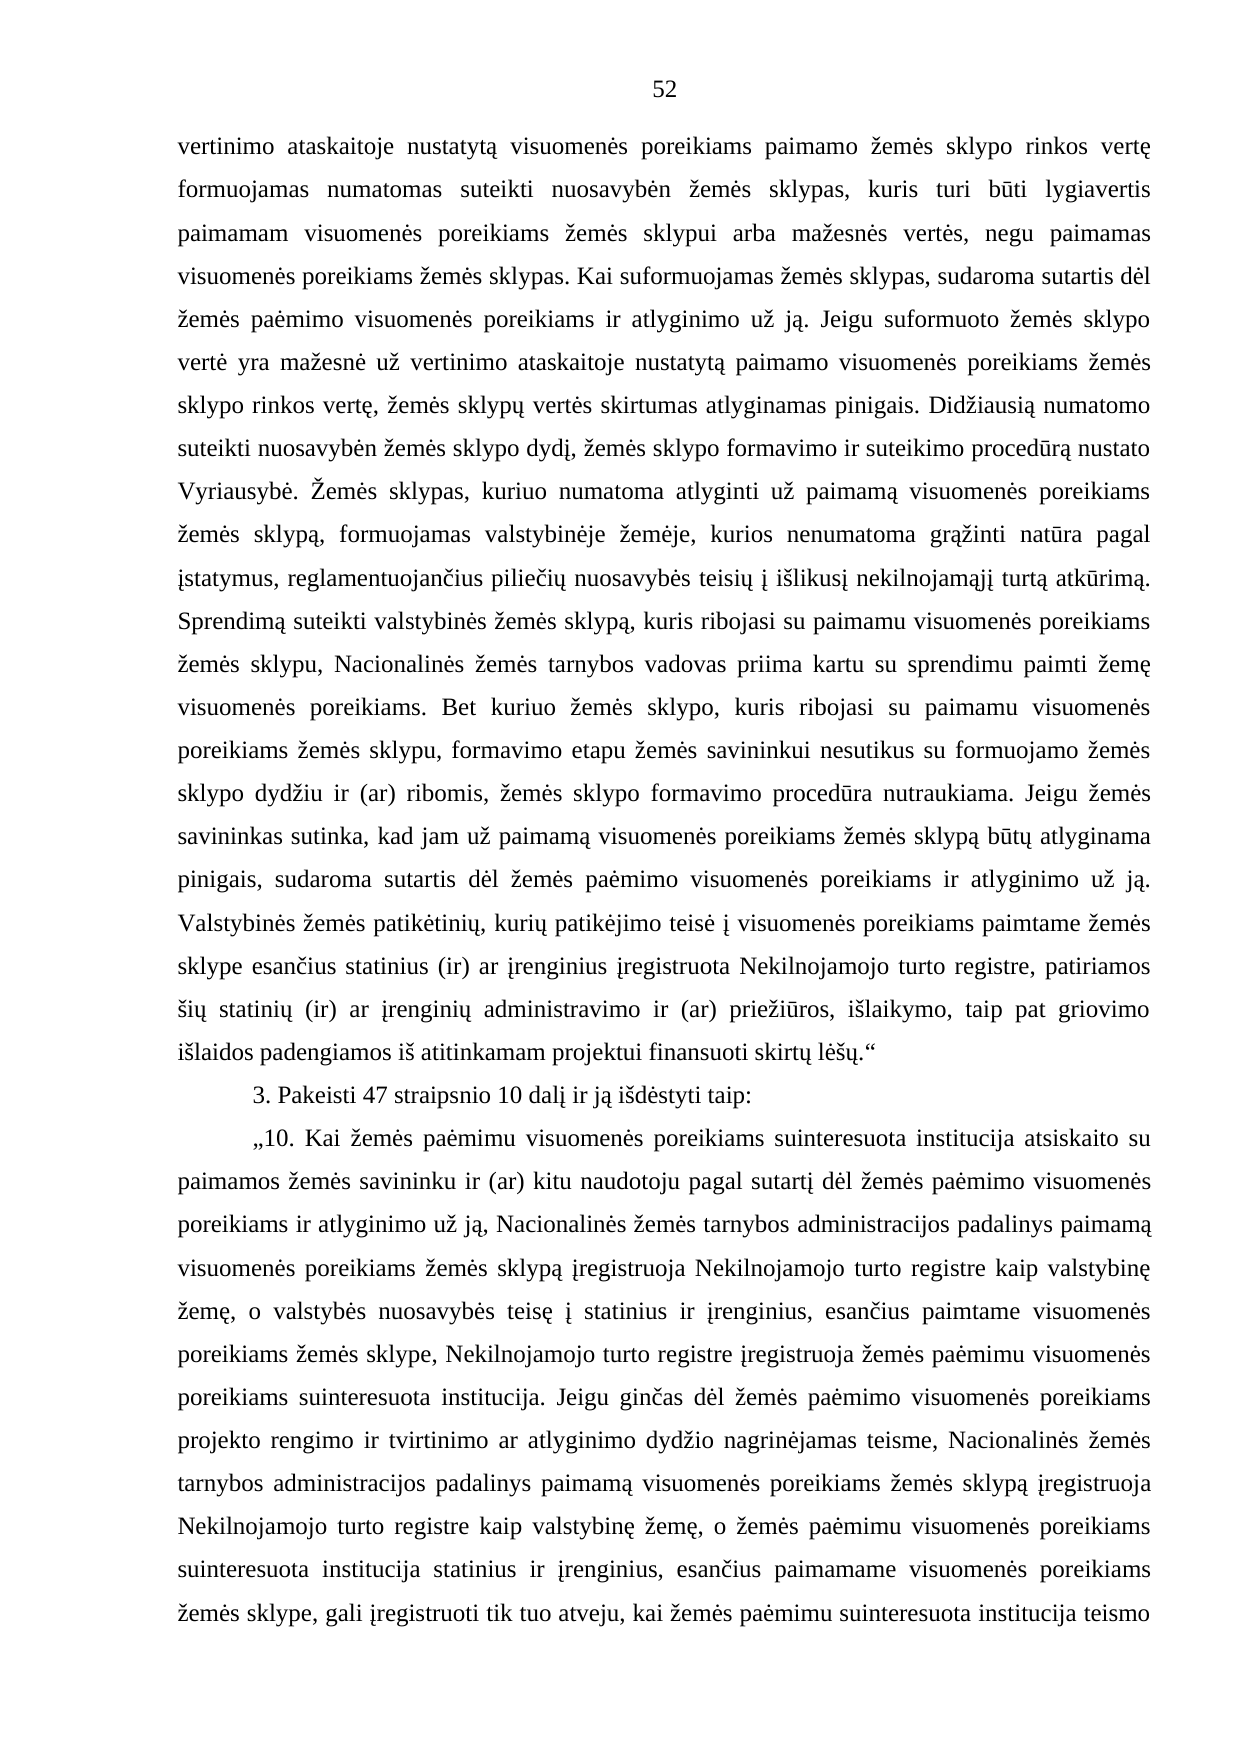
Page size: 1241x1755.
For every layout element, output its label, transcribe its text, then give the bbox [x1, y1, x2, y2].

text vertinimo ataskaitoje nustatytą visuomenės poreikiams paimamo žemės sklypo rinkos vertę formuojamas numatomas suteikti nuosavybėn žemės sklypas, kuris turi būti lygiavertis paimamam visuomenės poreikiams žemės sklypui arba mažesnės vertės, negu paimamas visuomenės poreikiams žemės sklypas. Kai suformuojamas žemės sklypas, sudaroma sutartis dėl žemės paėmimo visuomenės poreikiams ir atlyginimo už ją. Jeigu suformuoto žemės sklypo vertė yra mažesnė už vertinimo ataskaitoje nustatytą paimamo visuomenės poreikiams žemės sklypo rinkos vertę, žemės sklypų vertės skirtumas atlyginamas pinigais. Didžiausią numatomo suteikti nuosavybėn žemės sklypo dydį, žemės sklypo formavimo ir suteikimo procedūrą nustato Vyriausybė. Žemės sklypas, kuriuo numatoma atlyginti už paimamą visuomenės poreikiams žemės sklypą, formuojamas valstybinėje žemėje, kurios nenumatoma grąžinti natūra pagal įstatymus, reglamentuojančius piliečių nuosavybės teisių į išlikusį nekilnojamąjį turtą atkūrimą. Sprendimą suteikti valstybinės žemės sklypą, kuris ribojasi su paimamu visuomenės poreikiams žemės sklypu, Nacionalinės žemės tarnybos vadovas priima kartu su sprendimu paimti žemę visuomenės poreikiams. Bet kuriuo žemės sklypo, kuris ribojasi su paimamu visuomenės poreikiams žemės sklypu, formavimo etapu žemės savininkui nesutikus su formuojamo žemės sklypo dydžiu ir (ar) ribomis, žemės sklypo formavimo procedūra nutraukiama. Jeigu žemės savininkas sutinka, kad jam už paimamą visuomenės poreikiams žemės sklypą būtų atlyginama pinigais, sudaroma sutartis dėl žemės paėmimo visuomenės poreikiams ir atlyginimo už ją. Valstybinės žemės patikėtinių, kurių patikėjimo teisė į visuomenės poreikiams paimtame žemės sklype esančius statinius (ir) ar įrenginius įregistruota Nekilnojamojo turto registre, patiriamos šių statinių (ir) ar įrenginių administravimo ir (ar) priežiūros, išlaikymo, taip pat griovimo išlaidos padengiamos iš atitinkamam projektui finansuoti skirtų lėšų.“ [177, 131, 1152, 1066]
text „10. Kai žemės paėmimu visuomenės poreikiams suinteresuota institucija atsiskaito su paimamos žemės savininku ir (ar) kitu naudotoju pagal sutartį dėl žemės paėmimo visuomenės poreikiams ir atlyginimo už ją, Nacionalinės žemės tarnybos administracijos padalinys paimamą visuomenės poreikiams žemės sklypą įregistruoja Nekilnojamojo turto registre kaip valstybinę žemę, o valstybės nuosavybės teisę į statinius ir įrenginius, esančius paimtame visuomenės poreikiams žemės sklype, Nekilnojamojo turto registre įregistruoja žemės paėmimu visuomenės poreikiams suinteresuota institucija. Jeigu ginčas dėl žemės paėmimo visuomenės poreikiams projekto rengimo ir tvirtinimo ar atlyginimo dydžio nagrinėjamas teisme, Nacionalinės žemės tarnybos administracijos padalinys paimamą visuomenės poreikiams žemės sklypą įregistruoja Nekilnojamojo turto registre kaip valstybinę žemę, o žemės paėmimu visuomenės poreikiams suinteresuota institucija statinius ir įrenginius, esančius paimamame visuomenės poreikiams žemės sklype, gali įregistruoti tik tuo atveju, kai žemės paėmimu suinteresuota institucija teismo [177, 1123, 1152, 1626]
text 3. Pakeisti 47 straipsnio 10 dalį ir ją išdėstyti taip: [177, 1080, 1152, 1109]
